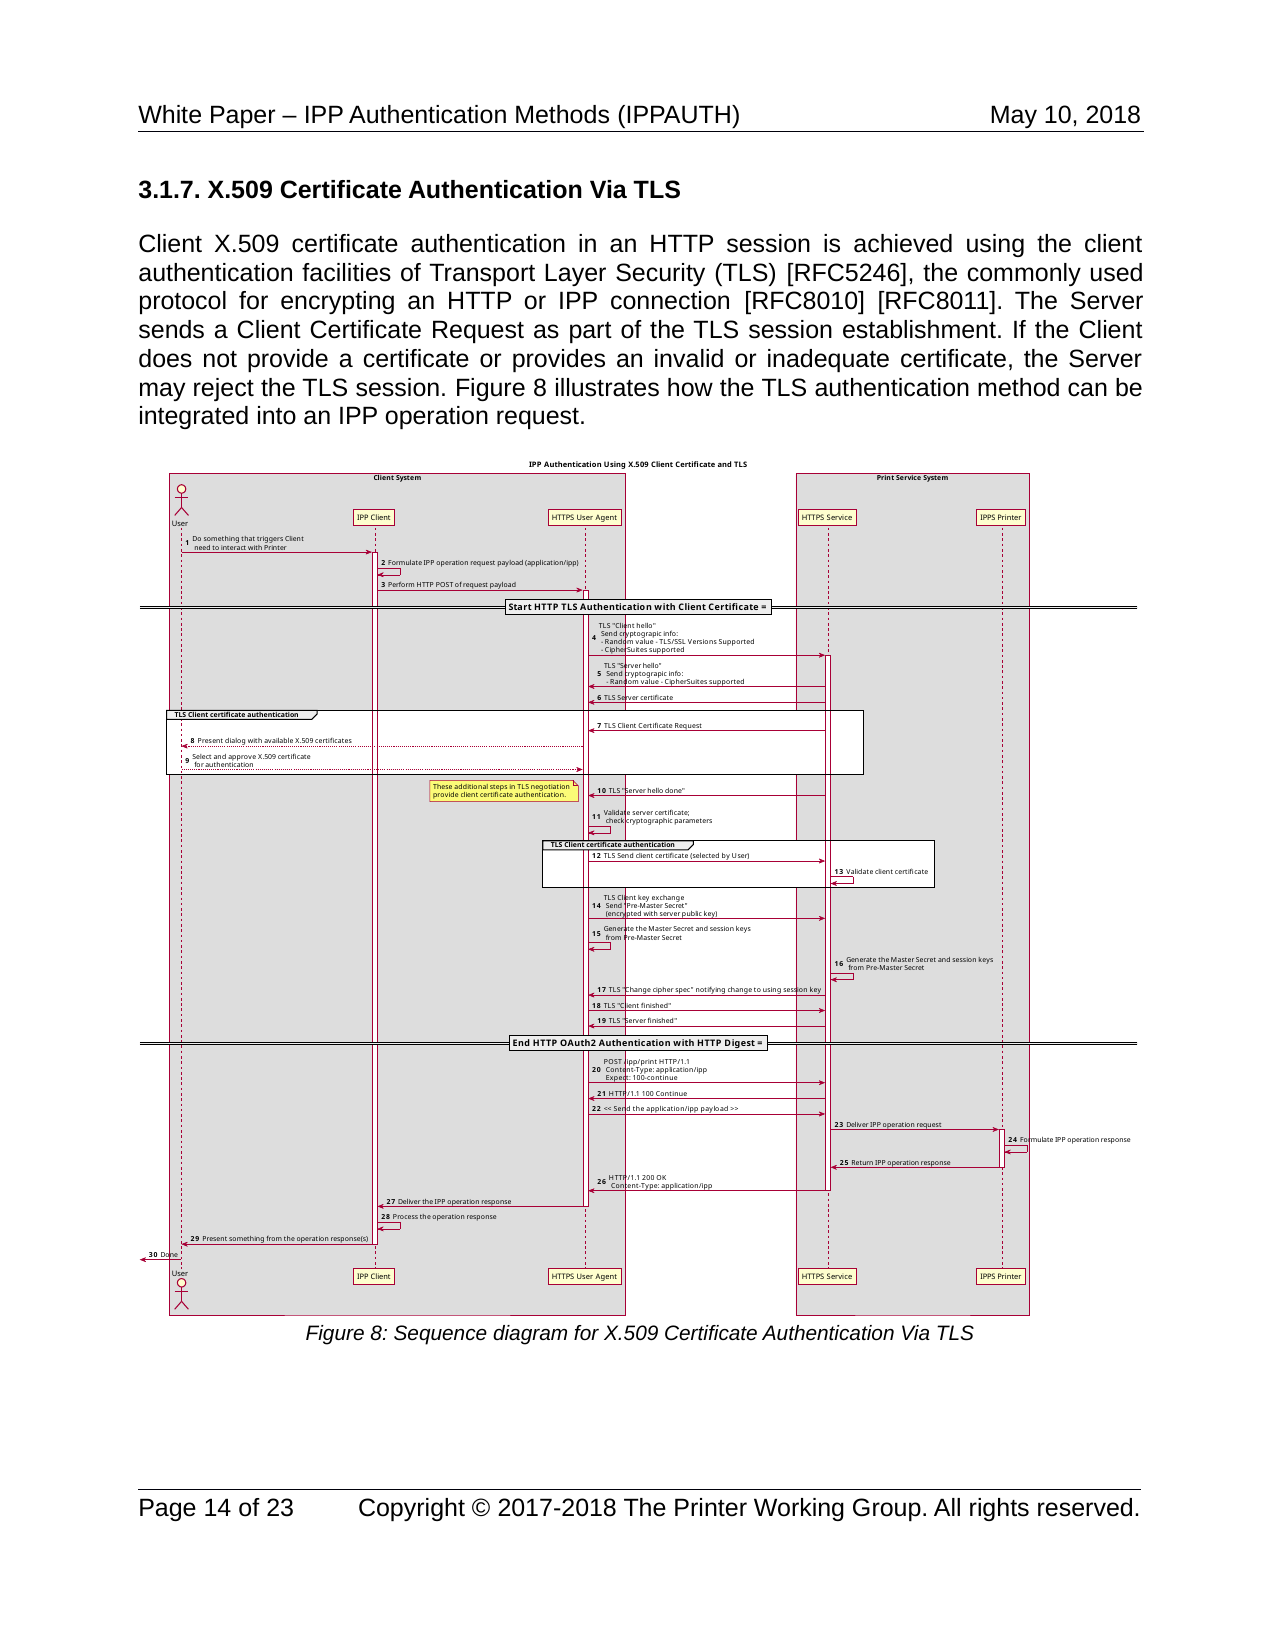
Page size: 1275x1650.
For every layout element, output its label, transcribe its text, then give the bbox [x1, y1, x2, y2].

text Client X.509 certificate authentication in an HTTP session is achieved using the client authentication facilities of Transport Layer Security (TLS) [RFC5246], the commonly used protocol for encrypting an HTTP or IPP connection [RFC8010] [RFC8011]. The Server sends a Client Certificate Request as part of the TLS session establishment. If the Client does not provide a certificate or provides an invalid or inadequate certificate, the Server may reject the TLS session. Figure 8 illustrates how the TLS authentication method can be integrated into an IPP operation request. [138, 229, 1144, 430]
subtitle X.509 Certificate Authentication Via TLS [138, 175, 1144, 204]
text Figure 8: Sequence diagram for X.509 Certificate Authentication Via TLS [138, 467, 1144, 1345]
